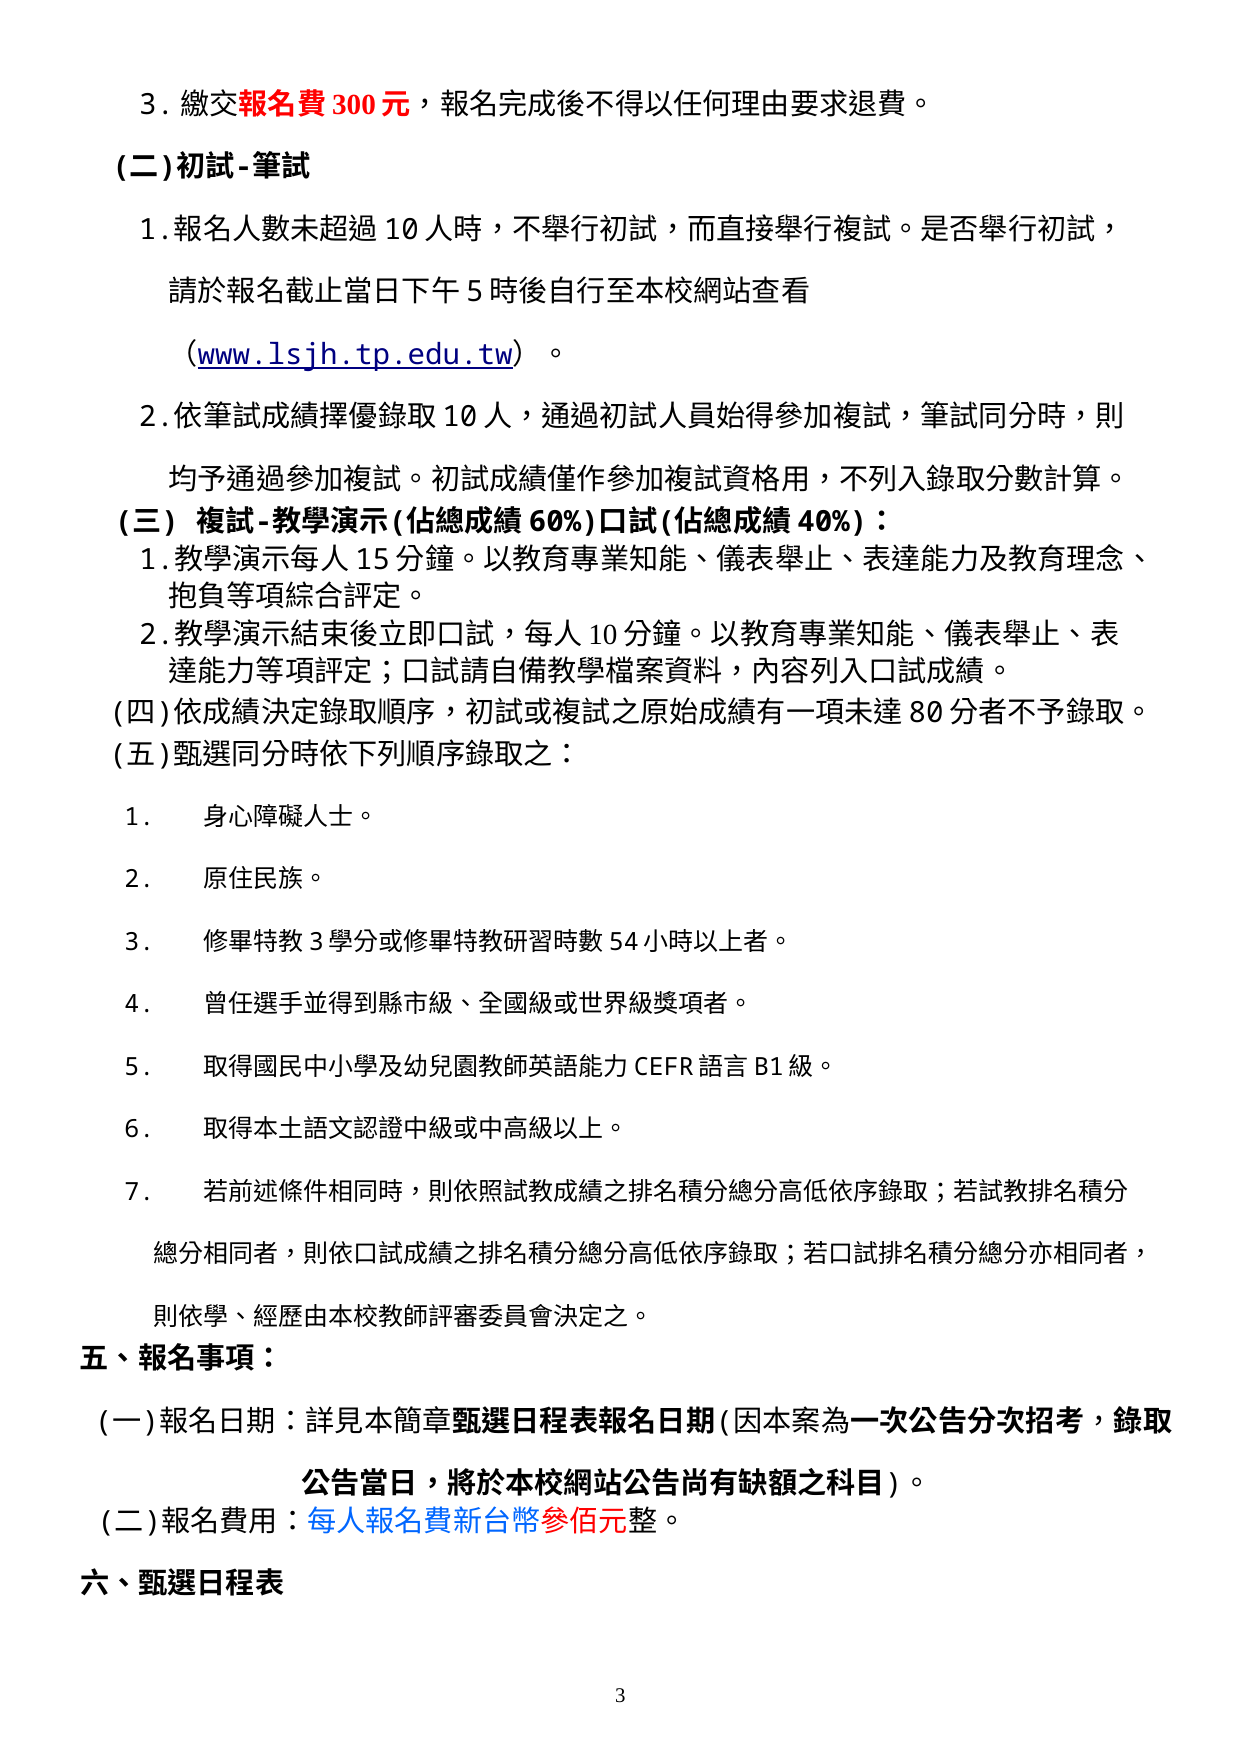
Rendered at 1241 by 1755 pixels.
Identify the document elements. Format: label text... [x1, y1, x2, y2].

list 取得本土語文認證中級或中高級以上。 [124, 1085, 1146, 1148]
text 1.報名人數未超過10人時，不舉行初試，而直接舉行複試。是否舉行初試，請於報名截止當日下午5時後自行至本校網站查看（www.lsjh.tp.edu.tw）。 [139, 185, 1146, 373]
text 六、甄選日程表 [80, 1539, 1210, 1602]
list 原住民族。 [124, 835, 1146, 898]
text 2.依筆試成績擇優錄取10人，通過初試人員始得參加複試，筆試同分時，則均予通過參加複試。初試成績僅作參加複試資格用，不列入錄取分數計算。 [139, 373, 1146, 498]
text (四)依成績決定錄取順序，初試或複試之原始成績有一項未達80分者不予錄取。 [97, 689, 1146, 731]
text (五)甄選同分時依下列順序錄取之： [97, 731, 1146, 773]
text 3. 繳交報名費300元，報名完成後不得以任何理由要求退費。 [94, 60, 1146, 123]
text (二)初試-筆試 [94, 123, 1146, 185]
list 修畢特教3學分或修畢特教研習時數54小時以上者。 [124, 898, 1146, 960]
text 2.教學演示結束後立即口試，每人10分鐘。以教育專業知能、儀表舉止、表達能力等項評定；口試請自備教學檔案資料，內容列入口試成績。 [139, 614, 1146, 689]
text 五、報名事項： [79, 1335, 1146, 1377]
list 若前述條件相同時，則依照試教成績之排名積分總分高低依序錄取；若試教排名積分總分相同者，則依口試成績之排名積分總分高低依序錄取；若口試排名積分總分亦相同者，則依學、經歷由本校教師評審委員會決定之。 [124, 1148, 1146, 1335]
list 身心障礙人士。 [124, 773, 1146, 835]
list 取得國民中小學及幼兒園教師英語能力CEFR語言B1級。 [124, 1023, 1146, 1085]
text (三) 複試-教學演示(佔總成績60%)口試(佔總成績40%)： [79, 498, 1146, 539]
text 1.教學演示每人15分鐘。以教育專業知能、儀表舉止、表達能力及教育理念、抱負等項綜合評定。 [139, 539, 1146, 614]
text (二)報名費用：每人報名費新台幣參佰元整。 [79, 1502, 1146, 1539]
text (一)報名日期：詳見本簡章甄選日程表報名日期(因本案為一次公告分次招考，錄取公告當日，將於本校網站公告尚有缺額之科目)。 [94, 1377, 1172, 1502]
list 曾任選手並得到縣市級、全國級或世界級獎項者。 [124, 960, 1146, 1023]
